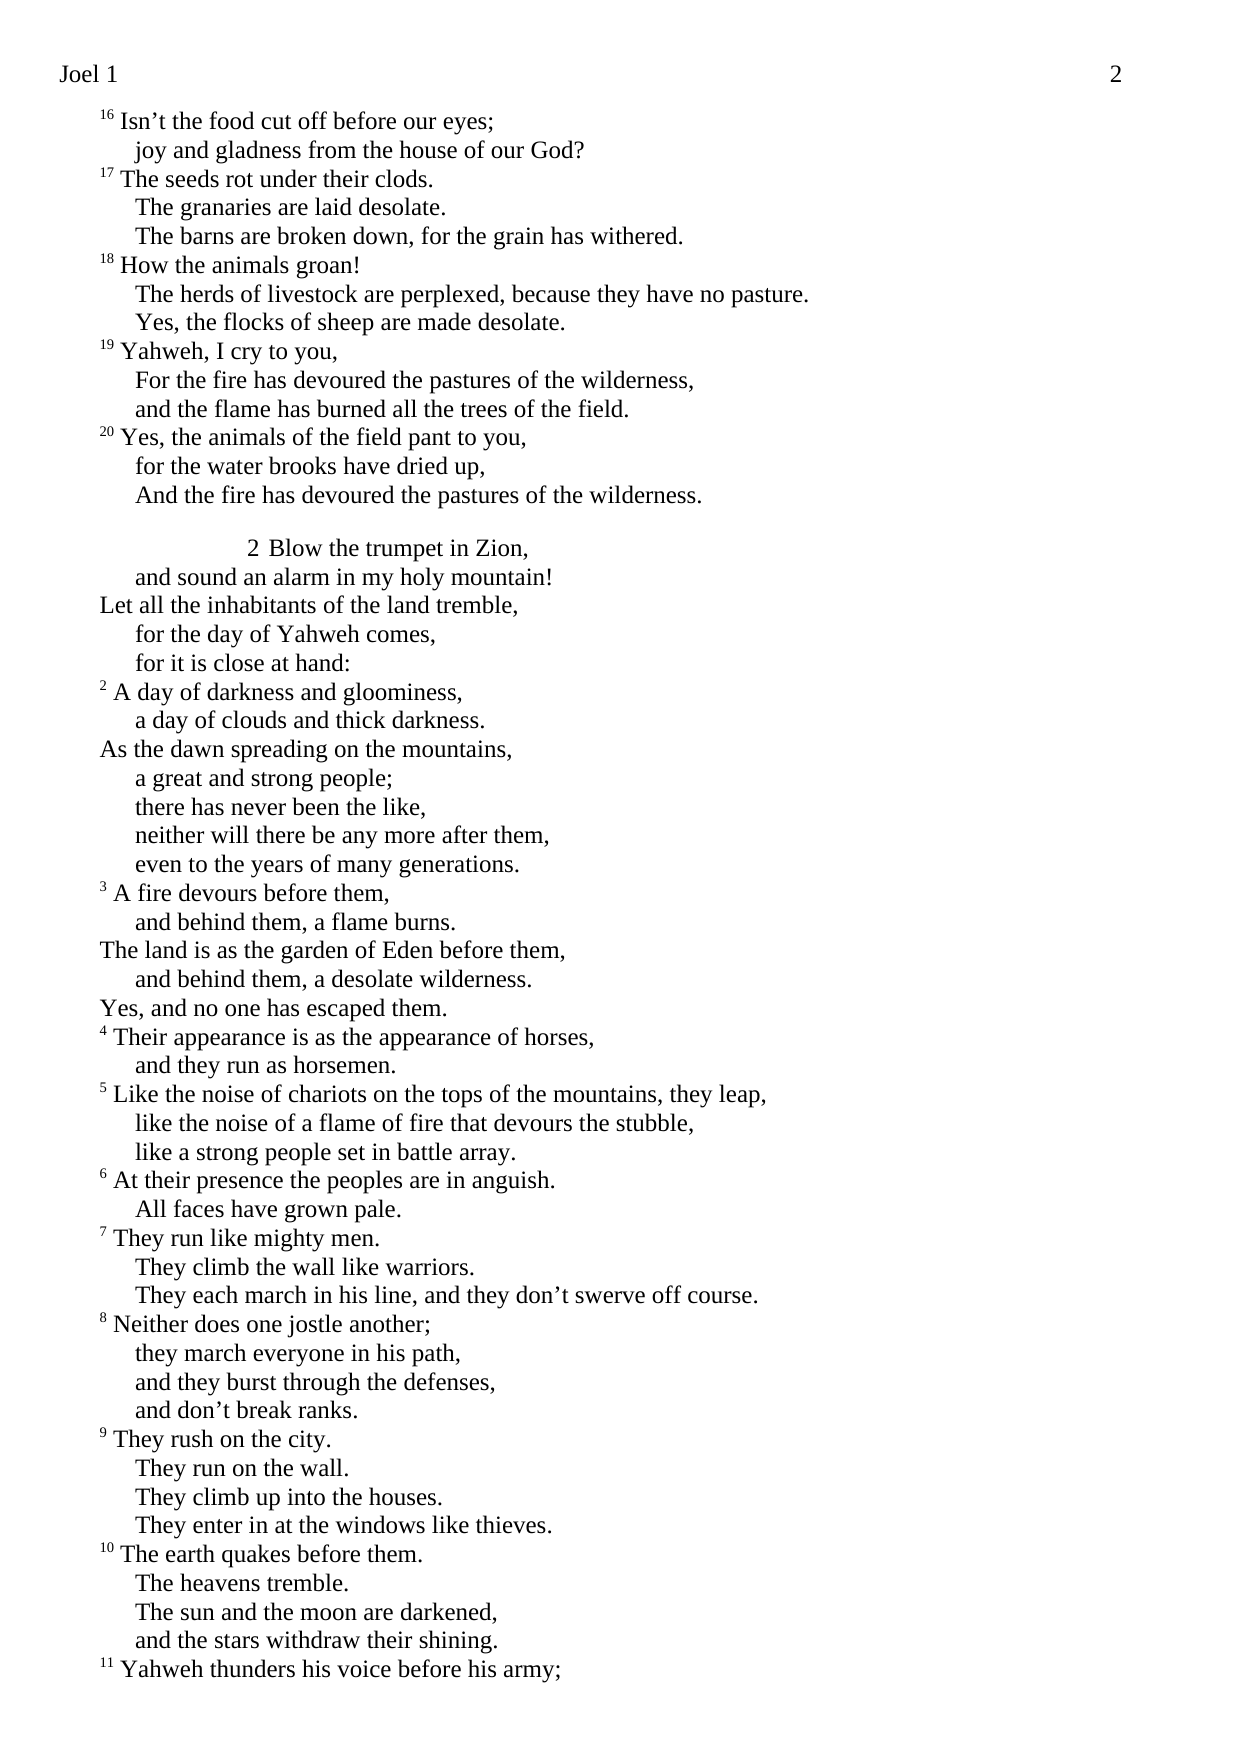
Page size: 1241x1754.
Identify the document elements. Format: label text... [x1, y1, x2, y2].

text like the noise of a flame of fire that devours the stubble, [135, 1108, 1122, 1137]
text 7 They run like mighty men. [99, 1223, 1122, 1252]
text 2 A day of darkness and gloominess, [99, 677, 1122, 705]
text 8 Neither does one jostle another; [99, 1309, 1122, 1338]
text even to the years of many generations. [135, 849, 1122, 878]
text And the fire has devoured the pastures of the wilderness. [135, 480, 1122, 509]
text and behind them, a desolate wilderness. [135, 964, 1122, 993]
text and don’t break ranks. [135, 1395, 1122, 1424]
text and behind them, a flame burns. [135, 907, 1122, 935]
text 3 A fire devours before them, [99, 878, 1122, 907]
text they march everyone in his path, [135, 1338, 1122, 1367]
text 2Blow the trumpet in Zion, [247, 533, 1122, 562]
text The herds of livestock are perplexed, because they have no pasture. [135, 279, 1122, 307]
text Let all the inhabitants of the land tremble, [99, 590, 1122, 619]
text and sound an alarm in my holy mountain! [135, 562, 1122, 590]
text neither will there be any more after them, [135, 820, 1122, 849]
text and they run as horsemen. [135, 1050, 1122, 1079]
text All faces have grown pale. [135, 1194, 1122, 1223]
text for it is close at hand: [135, 648, 1122, 677]
text a great and strong people; [135, 763, 1122, 792]
text They run on the wall. [135, 1453, 1122, 1482]
text The heavens tremble. [135, 1568, 1122, 1597]
text for the water brooks have dried up, [135, 451, 1122, 480]
text The barns are broken down, for the grain has withered. [135, 221, 1122, 250]
text 9 They rush on the city. [99, 1424, 1122, 1453]
text They climb up into the houses. [135, 1482, 1122, 1510]
text there has never been the like, [135, 792, 1122, 820]
text The sun and the moon are darkened, [135, 1597, 1122, 1625]
text 11 Yahweh thunders his voice before his army; [99, 1654, 1122, 1683]
text a day of clouds and thick darkness. [135, 705, 1122, 734]
text 20 Yes, the animals of the field pant to you, [99, 422, 1122, 451]
text like a strong people set in battle array. [135, 1137, 1122, 1165]
text for the day of Yahweh comes, [135, 619, 1122, 648]
text 10 The earth quakes before them. [99, 1539, 1122, 1568]
text joy and gladness from the house of our God? [135, 135, 1122, 164]
text 19 Yahweh, I cry to you, [99, 336, 1122, 365]
text and the flame has burned all the trees of the field. [135, 394, 1122, 422]
text 4 Their appearance is as the appearance of horses, [99, 1022, 1122, 1050]
text and the stars withdraw their shining. [135, 1625, 1122, 1654]
text They climb the wall like warriors. [135, 1252, 1122, 1280]
text 17 The seeds rot under their clods. [99, 164, 1122, 192]
text and they burst through the defenses, [135, 1367, 1122, 1395]
text 18 How the animals groan! [99, 250, 1122, 279]
text As the dawn spreading on the mountains, [99, 734, 1122, 763]
text 6 At their presence the peoples are in anguish. [99, 1165, 1122, 1194]
text They each march in his line, and they don’t swerve off course. [135, 1280, 1122, 1309]
text They enter in at the windows like thieves. [135, 1510, 1122, 1539]
text The granaries are laid desolate. [135, 192, 1122, 221]
text Yes, the flocks of sheep are made desolate. [135, 307, 1122, 336]
text Yes, and no one has escaped them. [99, 993, 1122, 1022]
text For the fire has devoured the pastures of the wilderness, [135, 365, 1122, 394]
text 16 Isn’t the food cut off before our eyes; [99, 106, 1122, 135]
text The land is as the garden of Eden before them, [99, 935, 1122, 964]
text 5 Like the noise of chariots on the tops of the mountains, they leap, [99, 1079, 1122, 1108]
